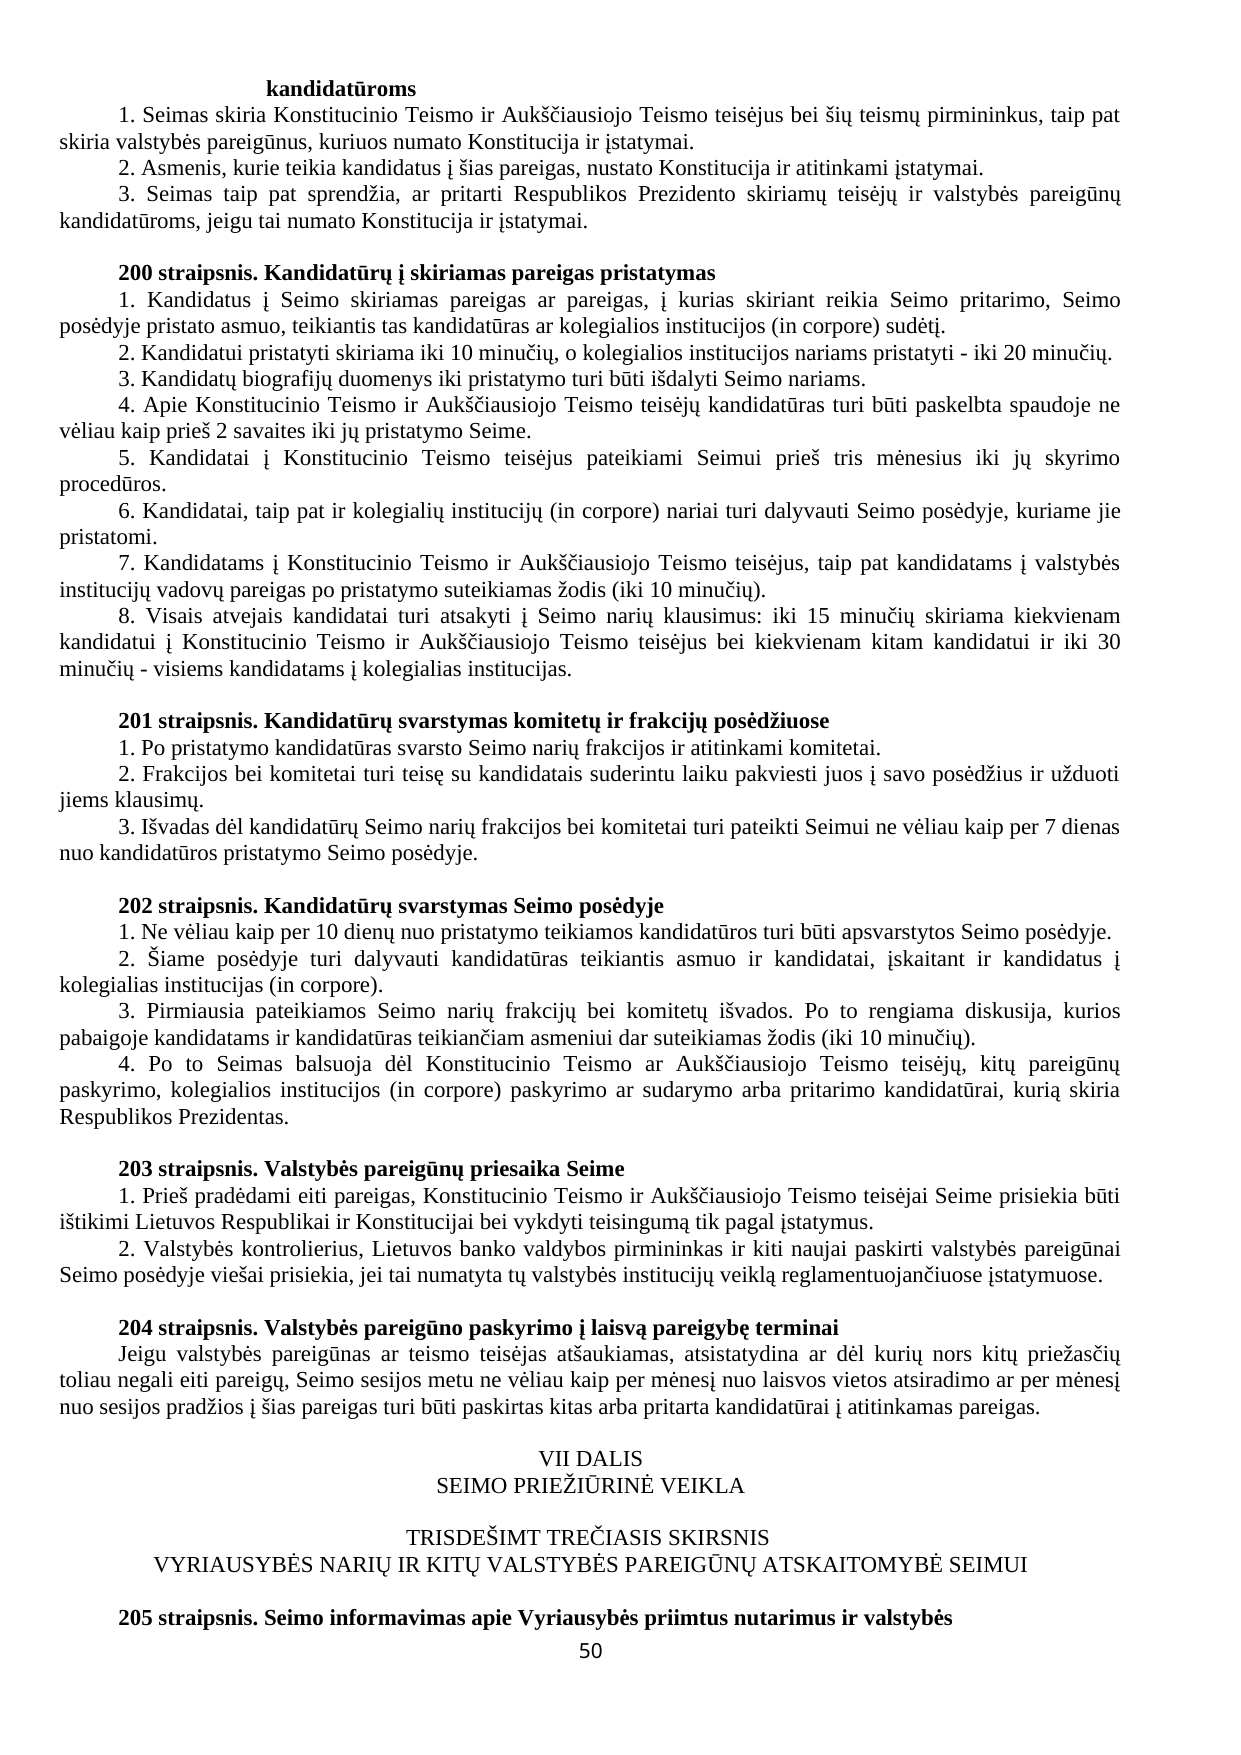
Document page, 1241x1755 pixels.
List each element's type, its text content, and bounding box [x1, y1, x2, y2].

text Jeigu valstybės pareigūnas ar teismo teisėjas atšaukiamas, atsistatydina ar dėl kurių nors kitų priežasčių toliau negali eiti pareigų, Seimo sesijos metu ne vėliau kaip per mėnesį nuo laisvos vietos atsiradimo ar per mėnesį nuo sesijos pradžios į šias pareigas turi būti paskirtas kitas arba pritarta kandidatūrai į atitinkamas pareigas. [59, 1340, 1122, 1419]
text 3. Kandidatų biografijų duomenys iki pristatymo turi būti išdalyti Seimo nariams. [59, 365, 1122, 391]
text 201 straipsnis. Kandidatūrų svarstymas komitetų ir frakcijų posėdžiuose [59, 707, 1122, 734]
text 7. Kandidatams į Konstitucinio Teismo ir Aukščiausiojo Teismo teisėjus, taip pat kandidatams į valstybės institucijų vadovų pareigas po pristatymo suteikiamas žodis (iki 10 minučių). [59, 549, 1122, 602]
text 202 straipsnis. Kandidatūrų svarstymas Seimo posėdyje [59, 892, 1122, 918]
text 3. Seimas taip pat sprendžia, ar pritarti Respublikos Prezidento skiriamų teisėjų ir valstybės pareigūnų kandidatūroms, jeigu tai numato Konstitucija ir įstatymai. [59, 180, 1122, 233]
text 203 straipsnis. Valstybės pareigūnų priesaika Seime [59, 1156, 1122, 1182]
text 1. Seimas skiria Konstitucinio Teismo ir Aukščiausiojo Teismo teisėjus bei šių teismų pirmininkus, taip pat skiria valstybės pareigūnus, kuriuos numato Konstitucija ir įstatymai. [59, 101, 1122, 154]
text 2. Kandidatui pristatyti skiriama iki 10 minučių, o kolegialios institucijos nariams pristatyti - iki 20 minučių. [59, 338, 1122, 365]
text VYRIAUSYBĖS NARIŲ IR KITŲ VALSTYBĖS PAREIGŪNŲ ATSKAITOMYBĖ SEIMUI [59, 1551, 1122, 1577]
text 204 straipsnis. Valstybės pareigūno paskyrimo į laisvą pareigybę terminai [59, 1314, 1122, 1340]
text 1. Prieš pradėdami eiti pareigas, Konstitucinio Teismo ir Aukščiausiojo Teismo teisėjai Seime prisiekia būti ištikimi Lietuvos Respublikai ir Konstitucijai bei vykdyti teisingumą tik pagal įstatymus. [59, 1182, 1122, 1234]
text 2. Frakcijos bei komitetai turi teisę su kandidatais suderintu laiku pakviesti juos į savo posėdžius ir užduoti jiems klausimų. [59, 760, 1122, 813]
text VII DALIS [59, 1445, 1122, 1472]
text 6. Kandidatai, taip pat ir kolegialių institucijų (in corpore) nariai turi dalyvauti Seimo posėdyje, kuriame jie pristatomi. [59, 497, 1122, 549]
text 2. Šiame posėdyje turi dalyvauti kandidatūras teikiantis asmuo ir kandidatai, įskaitant ir kandidatus į kolegialias institucijas (in corpore). [59, 945, 1122, 997]
text TRISDEŠIMT TREČIASIS SKIRSNIS [59, 1524, 1122, 1551]
text 1. Ne vėliau kaip per 10 dienų nuo pristatymo teikiamos kandidatūros turi būti apsvarstytos Seimo posėdyje. [59, 918, 1122, 945]
text 1. Kandidatus į Seimo skiriamas pareigas ar pareigas, į kurias skiriant reikia Seimo pritarimo, Seimo posėdyje pristato asmuo, teikiantis tas kandidatūras ar kolegialios institucijos (in corpore) sudėtį. [59, 286, 1122, 338]
text 4. Apie Konstitucinio Teismo ir Aukščiausiojo Teismo teisėjų kandidatūras turi būti paskelbta spaudoje ne vėliau kaip prieš 2 savaites iki jų pristatymo Seime. [59, 391, 1122, 444]
text SEIMO PRIEŽIŪRINĖ VEIKLA [59, 1472, 1122, 1498]
text 2. Asmenis, kurie teikia kandidatus į šias pareigas, nustato Konstitucija ir atitinkami įstatymai. [59, 154, 1122, 180]
text 2. Valstybės kontrolierius, Lietuvos banko valdybos pirmininkas ir kiti naujai paskirti valstybės pareigūnai Seimo posėdyje viešai prisiekia, jei tai numatyta tų valstybės institucijų veiklą reglamentuojančiuose įstatymuose. [59, 1234, 1122, 1287]
text kandidatūroms [266, 75, 1122, 101]
text 8. Visais atvejais kandidatai turi atsakyti į Seimo narių klausimus: iki 15 minučių skiriama kiekvienam kandidatui į Konstitucinio Teismo ir Aukščiausiojo Teismo teisėjus bei kiekvienam kitam kandidatui ir iki 30 minučių - visiems kandidatams į kolegialias institucijas. [59, 602, 1122, 681]
text 200 straipsnis. Kandidatūrų į skiriamas pareigas pristatymas [59, 259, 1122, 286]
text 205 straipsnis. Seimo informavimas apie Vyriausybės priimtus nutarimus ir valstybės [118, 1603, 1122, 1630]
text 3. Išvadas dėl kandidatūrų Seimo narių frakcijos bei komitetai turi pateikti Seimui ne vėliau kaip per 7 dienas nuo kandidatūros pristatymo Seimo posėdyje. [59, 813, 1122, 866]
text 1. Po pristatymo kandidatūras svarsto Seimo narių frakcijos ir atitinkami komitetai. [59, 734, 1122, 760]
text 5. Kandidatai į Konstitucinio Teismo teisėjus pateikiami Seimui prieš tris mėnesius iki jų skyrimo procedūros. [59, 444, 1122, 497]
text 3. Pirmiausia pateikiamos Seimo narių frakcijų bei komitetų išvados. Po to rengiama diskusija, kurios pabaigoje kandidatams ir kandidatūras teikiančiam asmeniui dar suteikiamas žodis (iki 10 minučių). [59, 997, 1122, 1050]
text 4. Po to Seimas balsuoja dėl Konstitucinio Teismo ar Aukščiausiojo Teismo teisėjų, kitų pareigūnų paskyrimo, kolegialios institucijos (in corpore) paskyrimo ar sudarymo arba pritarimo kandidatūrai, kurią skiria Respublikos Prezidentas. [59, 1050, 1122, 1129]
